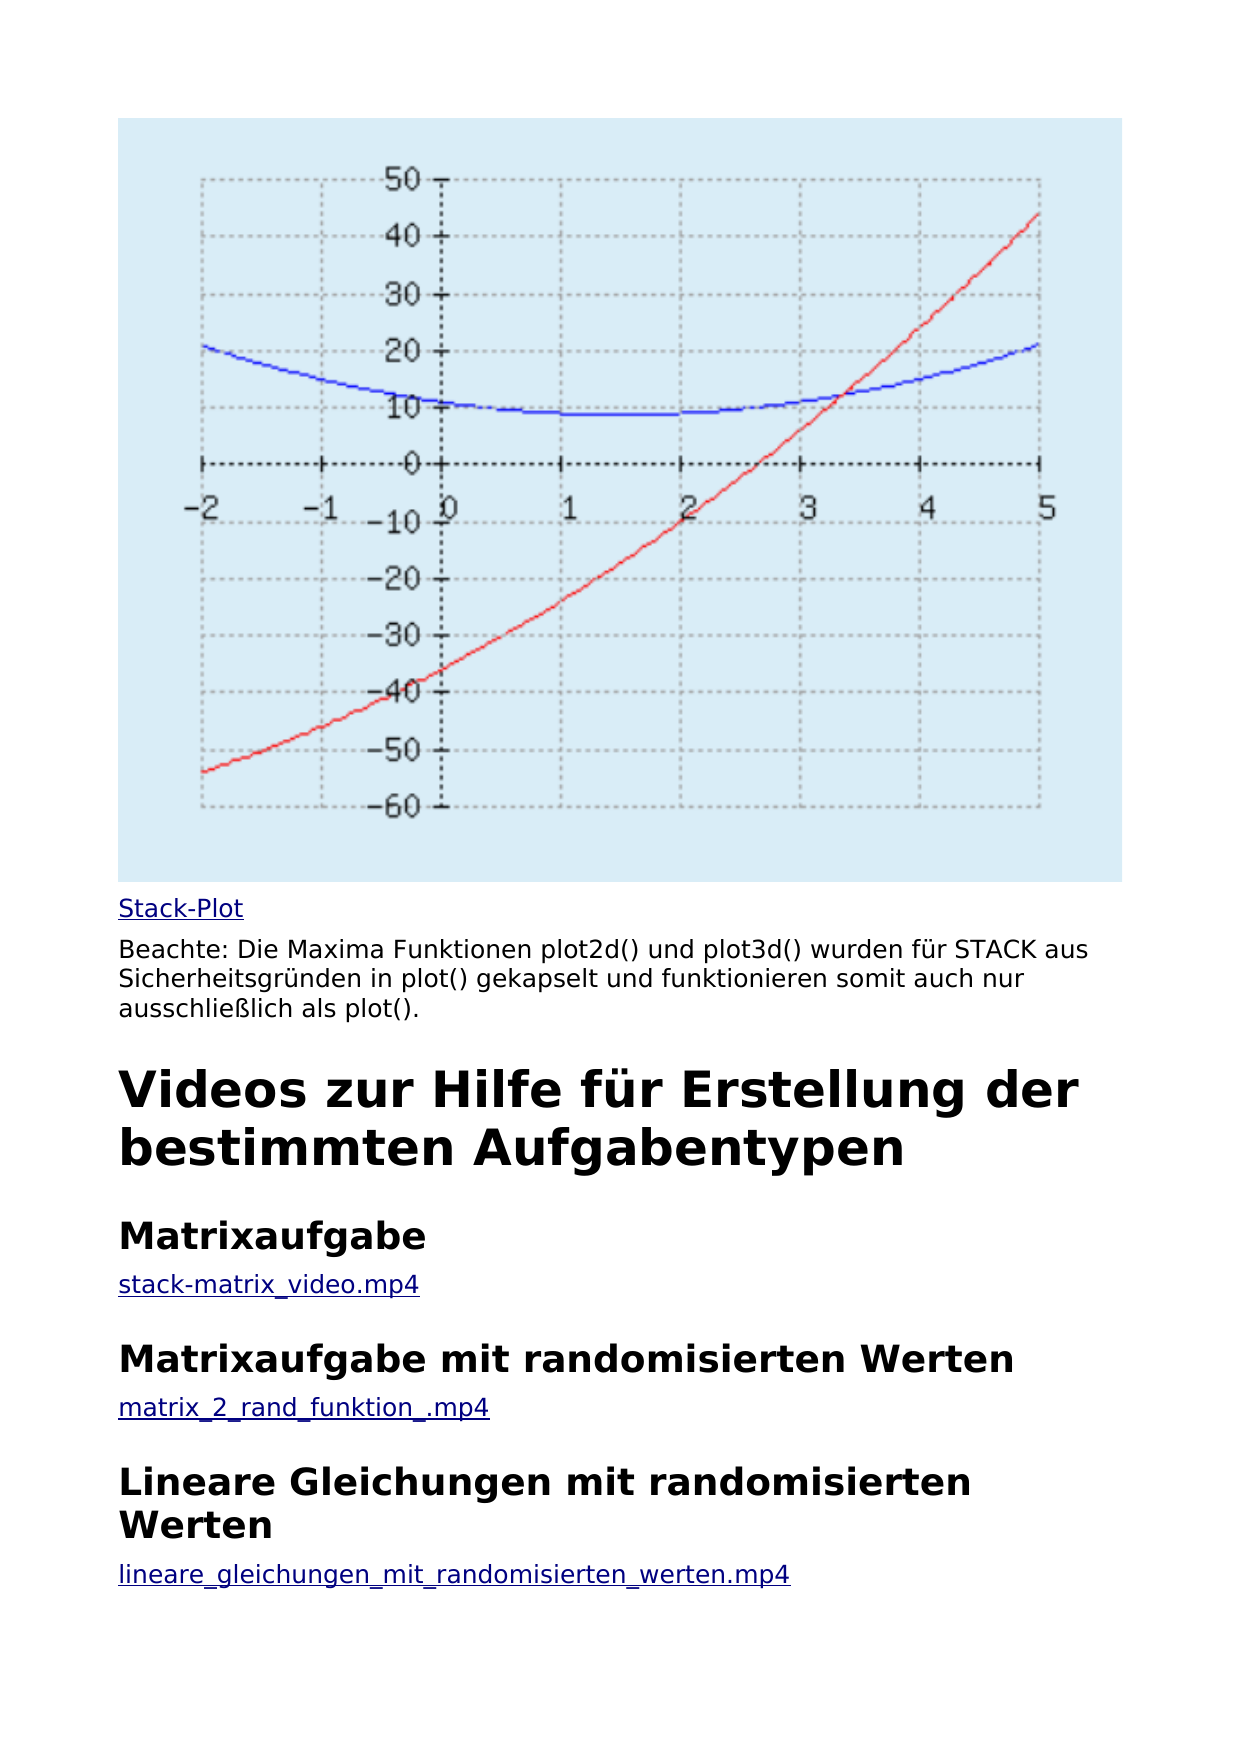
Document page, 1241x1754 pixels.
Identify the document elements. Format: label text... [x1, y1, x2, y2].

text stack-matrix_video.mp4 [118, 1271, 1122, 1300]
subtitle Matrixaufgabe [118, 1214, 1122, 1258]
text lineare_gleichungen_mit_randomisierten_werten.mp4 [118, 1560, 1122, 1589]
subtitle Videos zur Hilfe für Erstellung der bestimmten Aufgabentypen [118, 1061, 1122, 1177]
text Beachte: Die Maxima Funktionen plot2d() und plot3d() wurden für STACK aus Sicherheitsgründen in plot() gekapselt und funktionieren somit auch nur ausschließlich als plot(). [118, 936, 1122, 1023]
text Stack-Plot [118, 894, 1122, 923]
text matrix_2_rand_funktion_.mp4 [118, 1393, 1122, 1423]
picture [118, 118, 1123, 882]
subtitle Matrixaufgabe mit randomisierten Werten [118, 1337, 1122, 1381]
subtitle Lineare Gleichungen mit randomisierten Werten [118, 1460, 1122, 1547]
